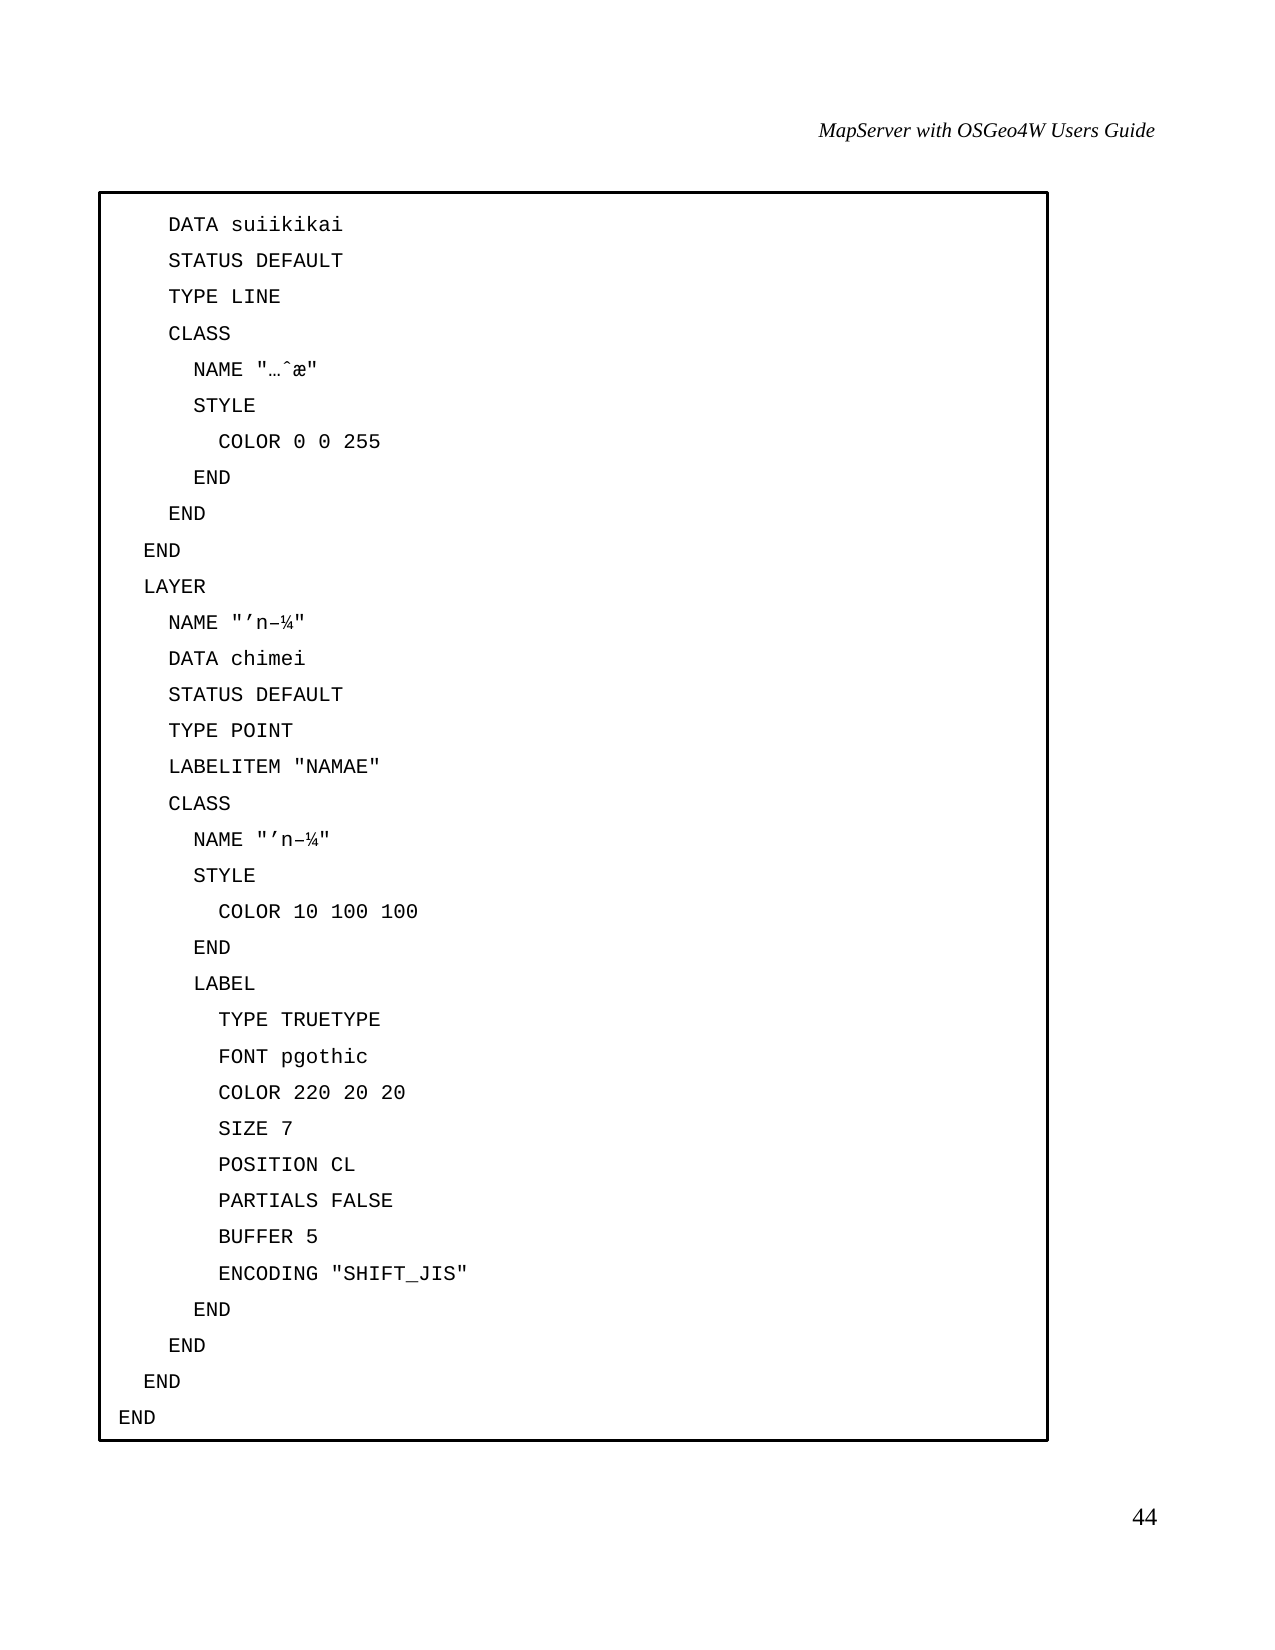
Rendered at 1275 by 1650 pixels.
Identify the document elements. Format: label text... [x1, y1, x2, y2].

text [1049, 431, 1157, 455]
text END [118, 503, 1046, 527]
text TYPE LINE [118, 287, 1046, 310]
text [1049, 648, 1157, 672]
text [1049, 214, 1157, 238]
text BUFFER 5 [118, 1226, 1046, 1250]
text NAME "…ˆæ" [118, 359, 1046, 382]
text [1049, 865, 1157, 888]
text COLOR 10 100 100 [118, 901, 1046, 925]
text DATA suiikikai [118, 214, 1046, 238]
text [1049, 720, 1157, 744]
text [1049, 1226, 1157, 1250]
text [1049, 1335, 1157, 1358]
text [1049, 973, 1157, 997]
text [1049, 287, 1157, 310]
text [1049, 1262, 1157, 1286]
text DATA chimei [118, 648, 1046, 672]
text STATUS DEFAULT [118, 250, 1046, 274]
text [1049, 1118, 1157, 1142]
text [1049, 1407, 1157, 1431]
text PARTIALS FALSE [118, 1190, 1046, 1214]
text COLOR 220 20 20 [118, 1082, 1046, 1105]
text [1049, 901, 1157, 925]
text LAYER [118, 576, 1046, 599]
text STYLE [118, 395, 1046, 419]
text ENCODING "SHIFT_JIS" [118, 1262, 1046, 1286]
text [1049, 793, 1157, 816]
text [1049, 1371, 1157, 1394]
text [1049, 937, 1157, 961]
text POSITION CL [118, 1154, 1046, 1178]
text [1049, 323, 1157, 346]
text END [118, 1299, 1046, 1322]
text [1049, 503, 1157, 527]
text [1049, 829, 1157, 852]
text [1049, 395, 1157, 419]
text [1049, 359, 1157, 382]
text END [118, 1335, 1046, 1358]
text [1049, 1082, 1157, 1105]
text [1049, 539, 1157, 563]
text END [118, 937, 1046, 961]
text NAME "’n–¼" [118, 612, 1046, 636]
text COLOR 0 0 255 [118, 431, 1046, 455]
text STYLE [118, 865, 1046, 888]
text [1049, 1046, 1157, 1069]
text [1049, 1190, 1157, 1214]
text FONT pgothic [118, 1046, 1046, 1069]
text STATUS DEFAULT [118, 684, 1046, 708]
text [1049, 576, 1157, 599]
text [1049, 250, 1157, 274]
text [1049, 1299, 1157, 1322]
text [1049, 612, 1157, 636]
text CLASS [118, 793, 1046, 816]
text END [118, 1407, 1046, 1431]
text [1049, 467, 1157, 491]
text LABELITEM "NAMAE" [118, 756, 1046, 780]
text TYPE POINT [118, 720, 1046, 744]
text [1049, 684, 1157, 708]
text TYPE TRUETYPE [118, 1009, 1046, 1033]
text END [118, 539, 1046, 563]
text [1049, 1154, 1157, 1178]
text SIZE 7 [118, 1118, 1046, 1142]
text END [118, 467, 1046, 491]
text NAME "’n–¼" [118, 829, 1046, 852]
text CLASS [118, 323, 1046, 346]
text [1049, 1009, 1157, 1033]
text END [118, 1371, 1046, 1394]
text [1049, 756, 1157, 780]
text LABEL [118, 973, 1046, 997]
